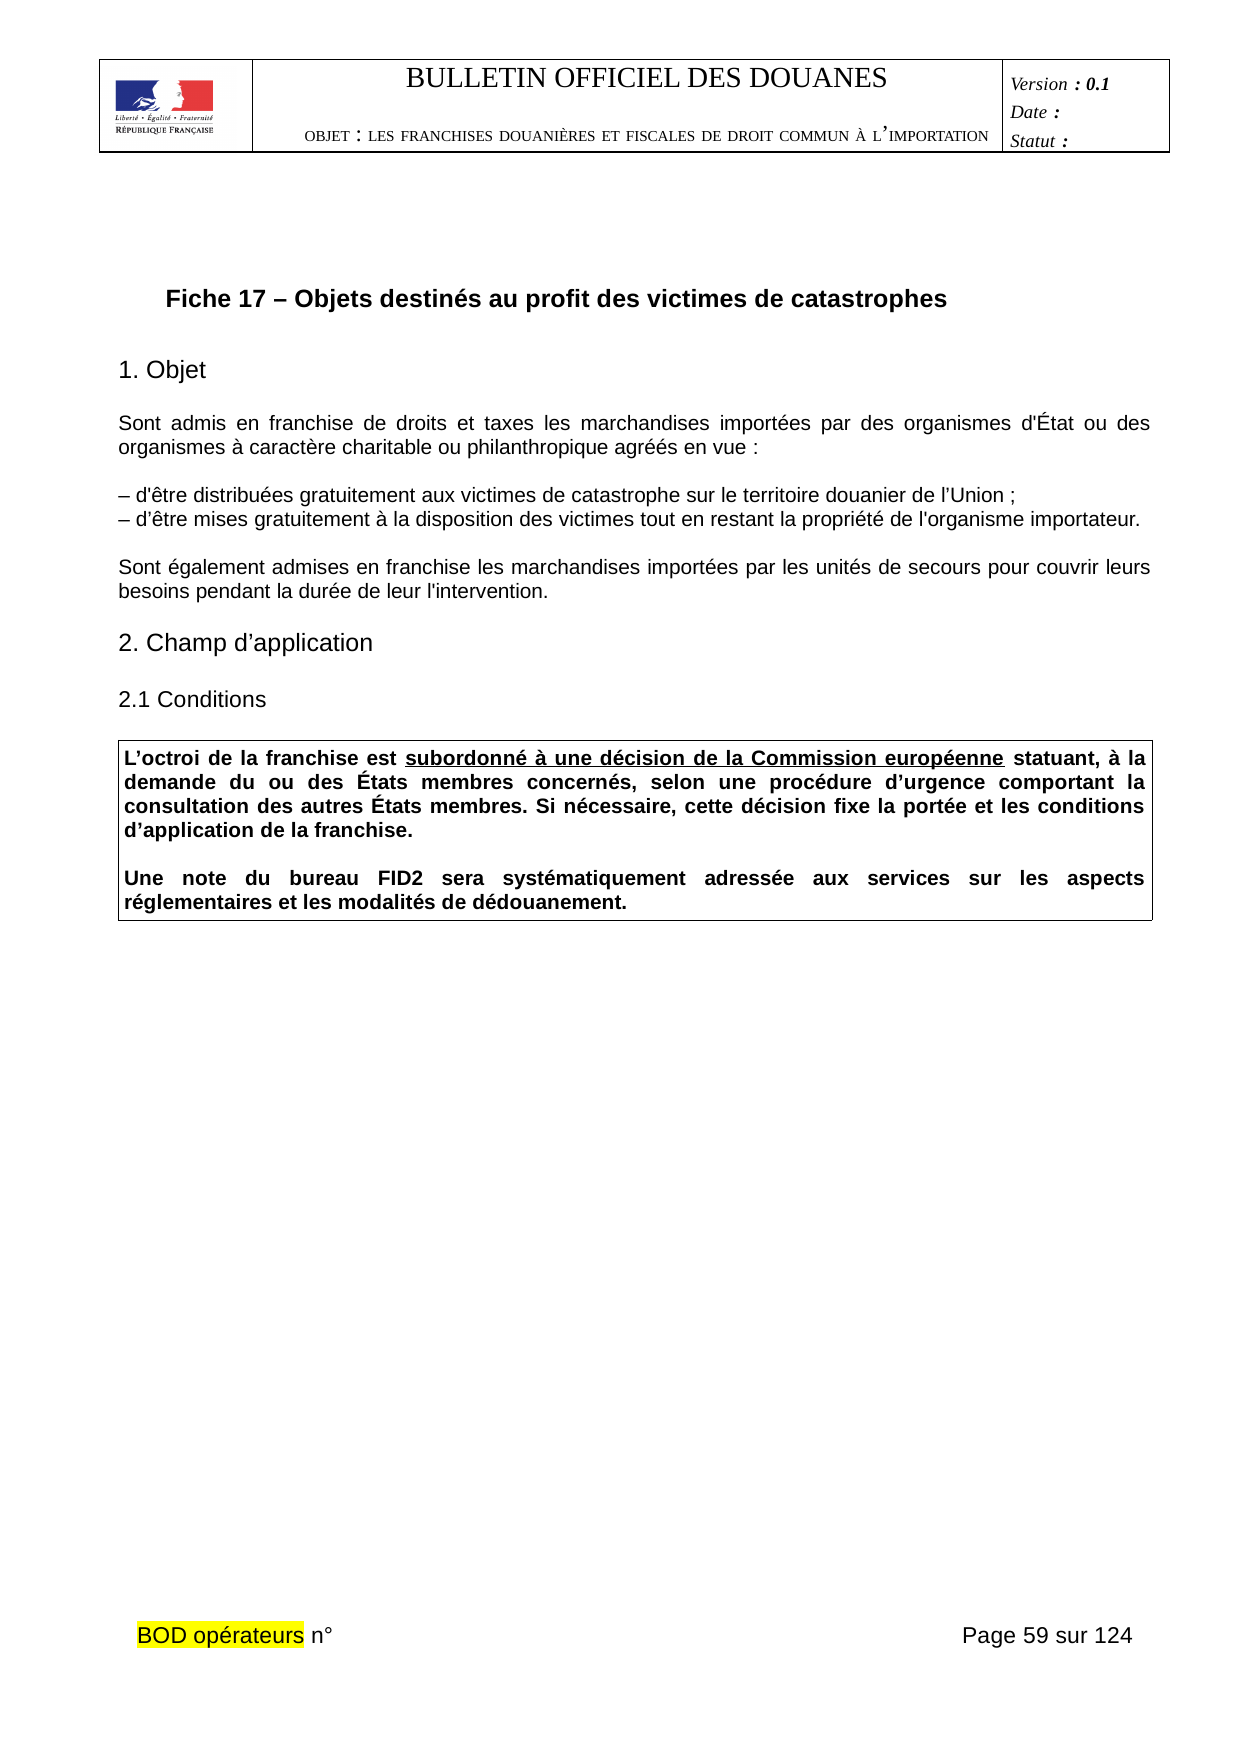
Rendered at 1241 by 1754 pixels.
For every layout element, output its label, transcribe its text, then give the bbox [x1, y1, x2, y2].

text 2.1 Conditions [118, 686, 1152, 713]
text Sont également admises en franchise les marchandises importées par les unités de secours pour couvrir leurs besoins pendant la durée de leur l'intervention. [118, 555, 1152, 603]
text Sont admis en franchise de droits et taxes les marchandises importées par des organismes d'État ou des organismes à caractère charitable ou philanthropique agréés en vue : [118, 411, 1152, 459]
picture [93, 66, 238, 156]
subtitle Fiche 17 – Objets destinés au profit des victimes de catastrophes [106, 284, 1152, 313]
text – d’être mises gratuitement à la disposition des victimes tout en restant la propriété de l'organisme importateur. [118, 507, 1152, 531]
text 1. Objet [118, 355, 1152, 384]
picture [100, 66, 238, 151]
text 2. Champ d’application [118, 627, 1152, 656]
table_header L’octroi de la franchise est subordonné à une décision de la Commission européenne statuant, à la demande du ou des États membres concernés, selon une procédure d’urgence comportant la consultation des autres États membres. Si nécessaire, cette décision fixe la portée et les conditions d’application de la franchise. Une note du bureau FID2 sera systématiquement adressée aux services sur les aspects réglementaires et les modalités de dédouanement. [119, 741, 1152, 920]
text – d'être distribuées gratuitement aux victimes de catastrophe sur le territoire douanier de l’Union ; [118, 483, 1152, 507]
